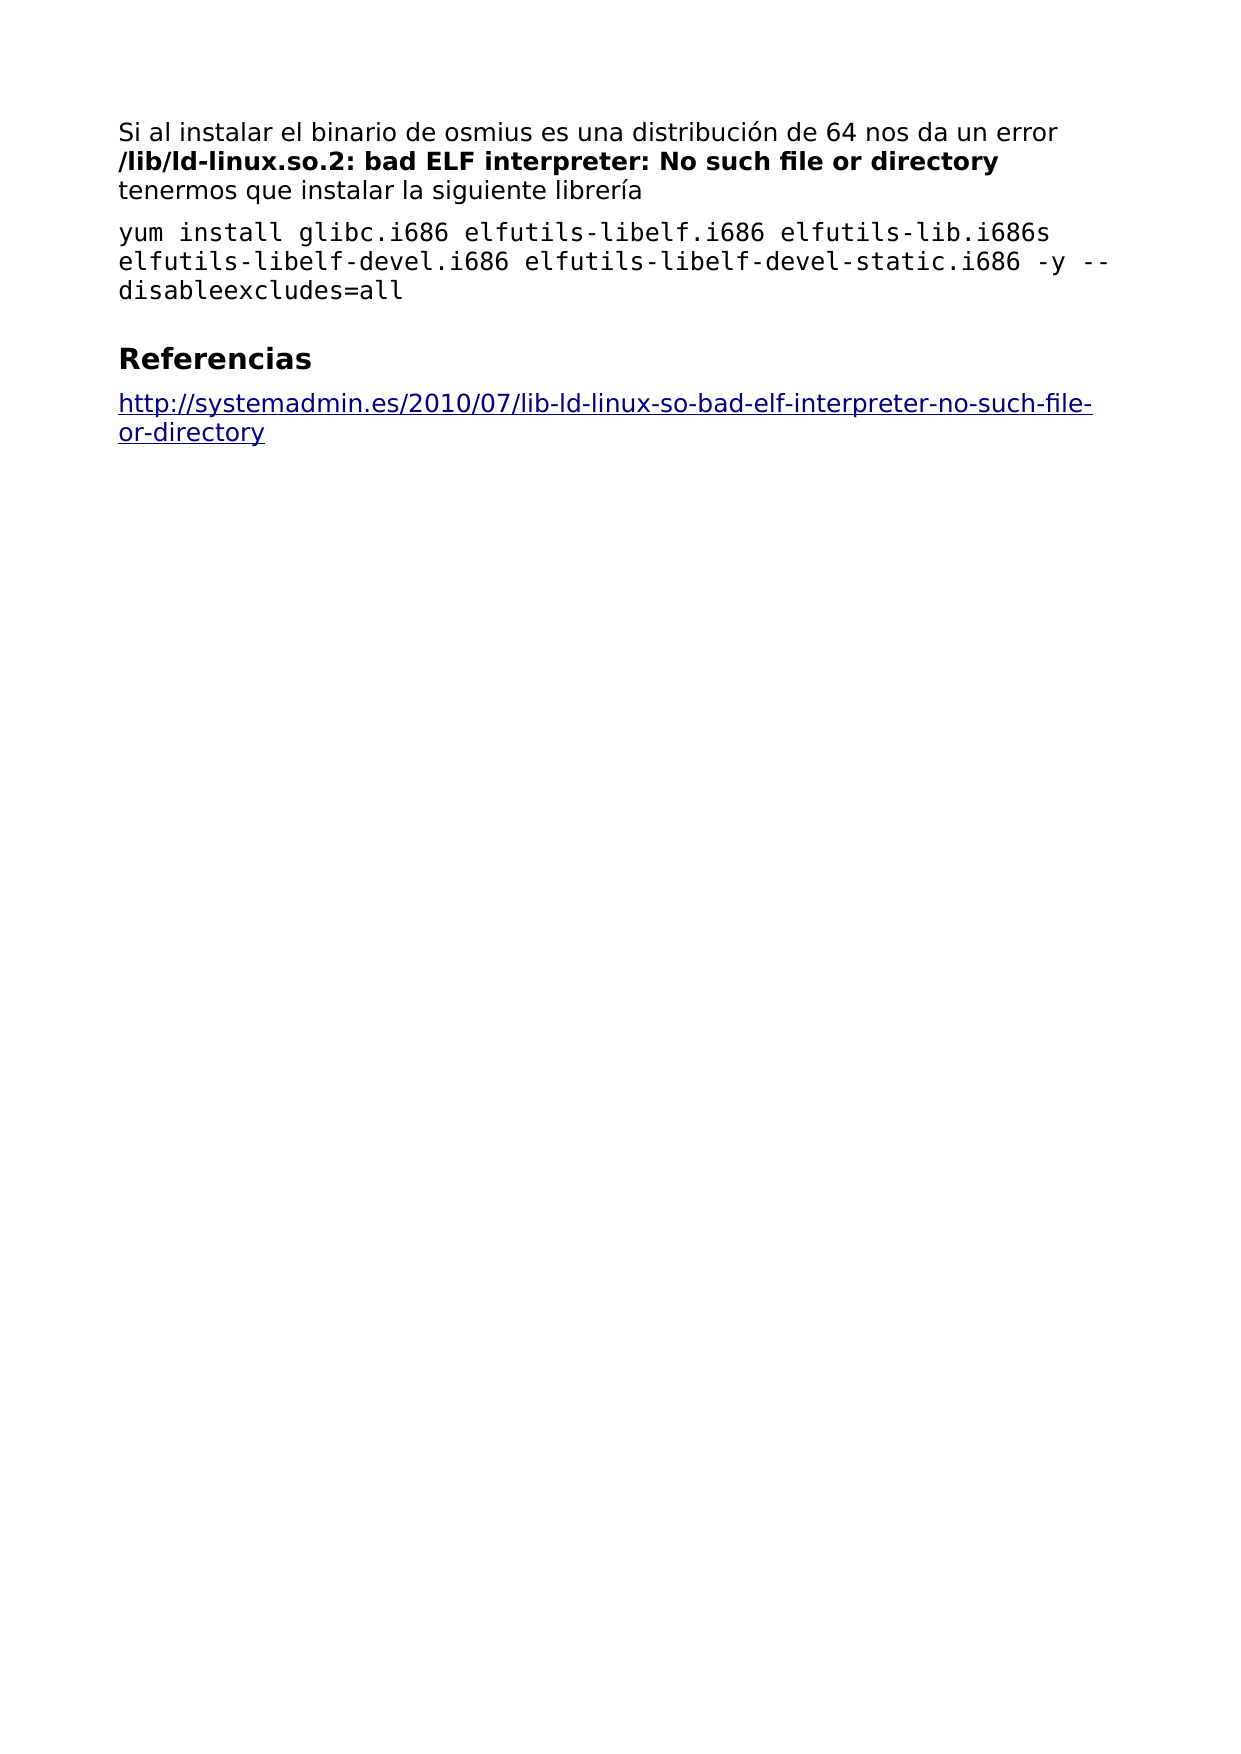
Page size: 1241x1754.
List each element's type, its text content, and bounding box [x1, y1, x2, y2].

subtitle Referencias [118, 342, 1122, 376]
text yum install glibc.i686 elfutils-libelf.i686 elfutils-lib.i686s elfutils-libelf-devel.i686 elfutils-libelf-devel-static.i686 -y --disableexcludes=all [118, 218, 1122, 306]
text Si al instalar el binario de osmius es una distribución de 64 nos da un error /lib/ld-linux.so.2: bad ELF interpreter: No such file or directory tenermos que instalar la siguiente librería [118, 118, 1122, 206]
text http://systemadmin.es/2010/07/lib-ld-linux-so-bad-elf-interpreter-no-such-file-or-directory [118, 389, 1122, 447]
